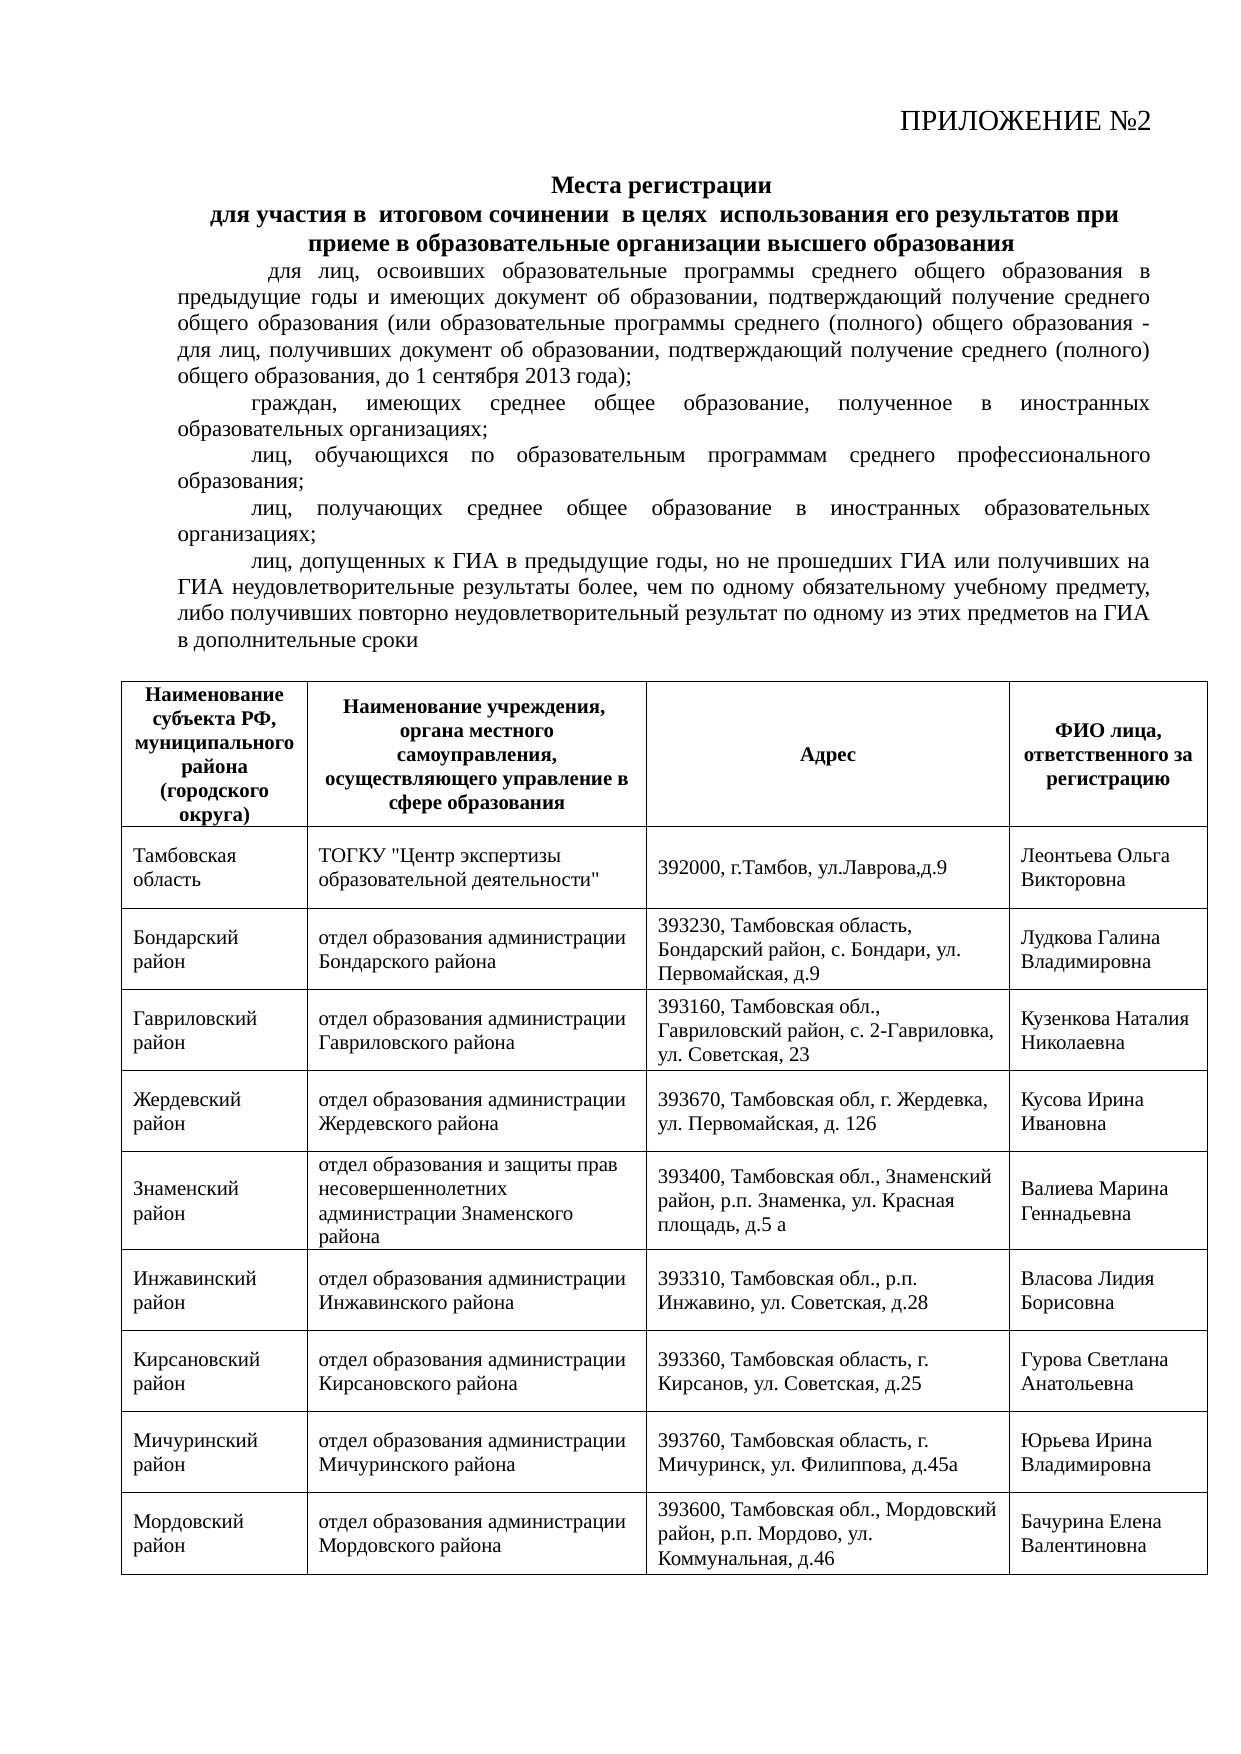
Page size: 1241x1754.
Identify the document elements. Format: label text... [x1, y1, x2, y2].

text ПРИЛОЖЕНИЕ №2 [177, 103, 1152, 137]
table_cell отдел образования администрации Гавриловского района [308, 990, 646, 1070]
table_header Наименование субъекта РФ, муниципального района (городского округа) [122, 682, 307, 826]
table_cell Лудкова Галина Владимировна [1010, 909, 1207, 989]
table_cell Знаменский район [122, 1152, 307, 1248]
table_cell 393230, Тамбовская область, Бондарский район, с. Бондари, ул. Первомайская, д.9 [647, 909, 1009, 989]
table_cell отдел образования администрации Инжавинского района [308, 1250, 646, 1330]
table_cell отдел образования администрации Мордовского района [308, 1493, 646, 1573]
table_cell Кирсановский район [122, 1331, 307, 1411]
table_cell отдел образования администрации Кирсановского района [308, 1331, 646, 1411]
table_cell Жердевский район [122, 1071, 307, 1151]
table_cell 393160, Тамбовская обл., Гавриловский район, с. 2-Гавриловка, ул. Советская, 23 [647, 990, 1009, 1070]
table_cell Мичуринский район [122, 1412, 307, 1492]
table_cell Кусова Ирина Ивановна [1010, 1071, 1207, 1151]
table_cell 393360, Тамбовская область, г. Кирсанов, ул. Советская, д.25 [647, 1331, 1009, 1411]
table_cell 393670, Тамбовская обл, г. Жердевка, ул. Первомайская, д. 126 [647, 1071, 1009, 1151]
table_cell Мордовский район [122, 1493, 307, 1573]
table_cell 393600, Тамбовская обл., Мордовский район, р.п. Мордово, ул. Коммунальная, д.46 [647, 1493, 1009, 1573]
table_header Адрес [647, 682, 1009, 826]
text для участия в итоговом сочинении в целях использования его результатов при приеме в образовательные организации высшего образования [177, 199, 1152, 257]
table_cell 393400, Тамбовская обл., Знаменский район, р.п. Знаменка, ул. Красная площадь, д.5 а [647, 1152, 1009, 1248]
table_cell Власова Лидия Борисовна [1010, 1250, 1207, 1330]
text граждан, имеющих среднее общее образование, полученное в иностранных образовательных организациях; [177, 388, 1152, 441]
text для лиц, освоивших образовательные программы среднего общего образования в предыдущие годы и имеющих документ об образовании, подтверждающий получение среднего общего образования (или образовательные программы среднего (полного) общего образования - для лиц, получивших документ об образовании, подтверждающий получение среднего (полного) общего образования, до 1 сентября 2013 года); [177, 257, 1152, 388]
table_cell отдел образования администрации Мичуринского района [308, 1412, 646, 1492]
table_cell отдел образования и защиты прав несовершеннолетних администрации Знаменского района [308, 1152, 646, 1248]
table_cell Леонтьева Ольга Викторовна [1010, 827, 1207, 907]
table_cell Кузенкова Наталия Николаевна [1010, 990, 1207, 1070]
text лиц, получающих среднее общее образование в иностранных образовательных организациях; [177, 494, 1152, 547]
text Места регистрации [177, 171, 1152, 199]
table_cell 393310, Тамбовская обл., р.п. Инжавино, ул. Советская, д.28 [647, 1250, 1009, 1330]
table_cell Бондарский район [122, 909, 307, 989]
table_cell Инжавинский район [122, 1250, 307, 1330]
table_cell отдел образования администрации Бондарского района [308, 909, 646, 989]
table_cell ТОГКУ "Центр экспертизы образовательной деятельности" [308, 827, 646, 907]
table_cell 393760, Тамбовская область, г. Мичуринск, ул. Филиппова, д.45а [647, 1412, 1009, 1492]
text лиц, обучающихся по образовательным программам среднего профессионального образования; [177, 441, 1152, 494]
table_header ФИО лица, ответственного за регистрацию [1010, 682, 1207, 826]
table_cell Валиева Марина Геннадьевна [1010, 1152, 1207, 1248]
table_cell Тамбовская область [122, 827, 307, 907]
table_cell отдел образования администрации Жердевского района [308, 1071, 646, 1151]
table_header Наименование учреждения, органа местного самоуправления, осуществляющего управление в сфере образования [308, 682, 646, 826]
table_cell Гавриловский район [122, 990, 307, 1070]
table_cell 392000, г.Тамбов, ул.Лаврова,д.9 [647, 827, 1009, 907]
text лиц, допущенных к ГИА в предыдущие годы, но не прошедших ГИА или получивших на ГИА неудовлетворительные результаты более, чем по одному обязательному учебному предмету, либо получивших повторно неудовлетворительный результат по одному из этих предметов на ГИА в дополнительные сроки [177, 547, 1152, 652]
table_cell Гурова Светлана Анатольевна [1010, 1331, 1207, 1411]
table_cell Юрьева Ирина Владимировна [1010, 1412, 1207, 1492]
table_cell Бачурина Елена Валентиновна [1010, 1493, 1207, 1573]
